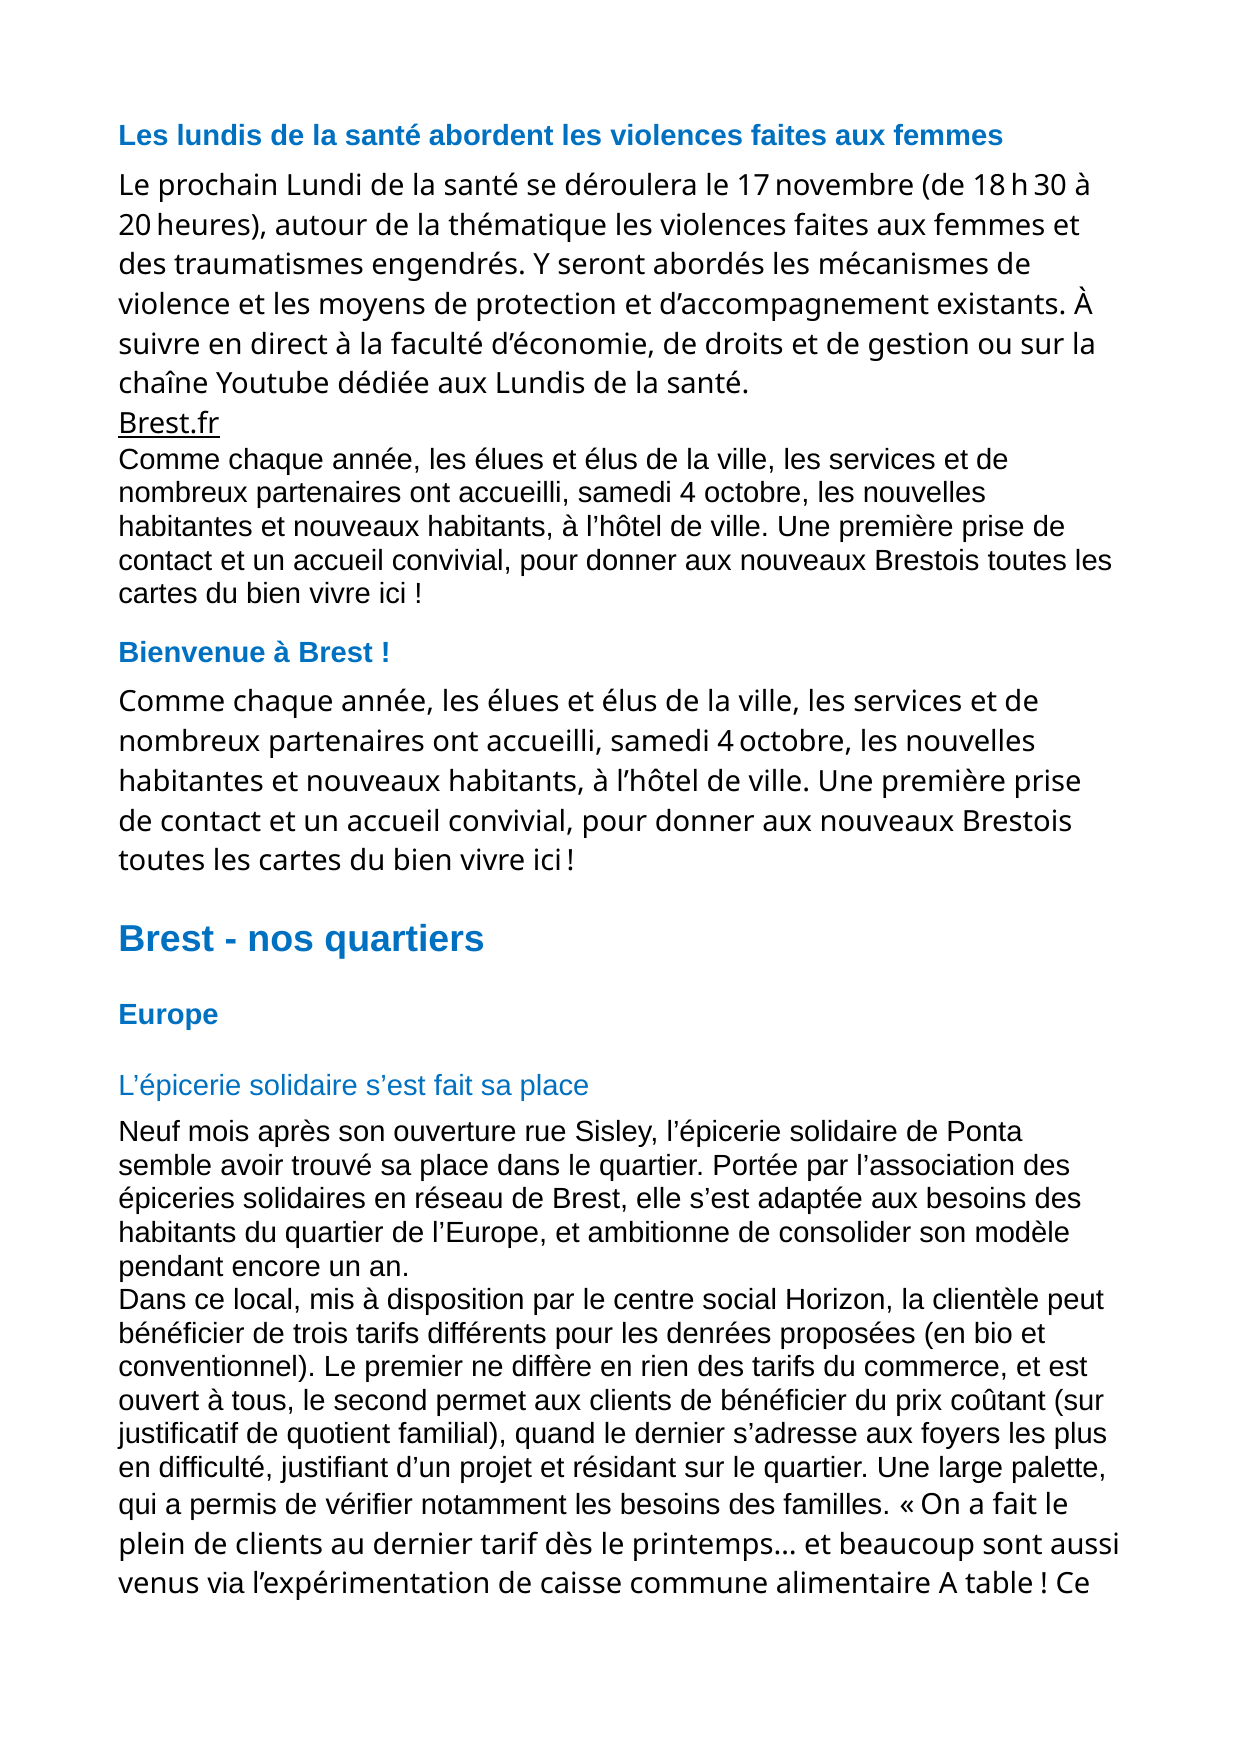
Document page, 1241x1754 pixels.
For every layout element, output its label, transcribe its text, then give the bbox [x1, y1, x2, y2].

text Dans ce local, mis à disposition par le centre social Horizon, la clientèle peut bénéficier de trois tarifs différents pour les denrées proposées (en bio et conventionnel). Le premier ne diffère en rien des tarifs du commerce, et est ouvert à tous, le second permet aux clients de bénéficier du prix coûtant (sur justificatif de quotient familial), quand le dernier s’adresse aux foyers les plus en difficulté, justifiant d’un projet et résidant sur le quartier. Une large palette, qui a permis de vérifier notamment les besoins des familles. « On a fait le plein de clients au dernier tarif dès le printemps… et beaucoup sont aussi venus via l’expérimentation de caisse commune alimentaire A table ! Ce [118, 1282, 1122, 1602]
text Comme chaque année, les élues et élus de la ville, les services et de nombreux partenaires ont accueilli, samedi 4 octobre, les nouvelles habitantes et nouveaux habitants, à l’hôtel de ville. Une première prise de contact et un accueil convivial, pour donner aux nouveaux Brestois toutes les cartes du bien vivre ici ! [118, 681, 1122, 879]
subtitle Europe [118, 997, 1122, 1031]
text Comme chaque année, les élues et élus de la ville, les services et de nombreux partenaires ont accueilli, samedi 4 octobre, les nouvelles habitantes et nouveaux habitants, à l’hôtel de ville. Une première prise de contact et un accueil convivial, pour donner aux nouveaux Brestois toutes les cartes du bien vivre ici ! [118, 442, 1122, 610]
subtitle Brest - nos quartiers [118, 917, 1122, 960]
text Le prochain Lundi de la santé se déroulera le 17 novembre (de 18 h 30 à 20 heures), autour de la thématique les violences faites aux femmes et des traumatismes engendrés. Y seront abordés les mécanismes de violence et les moyens de protection et d’accompagnement existants. À suivre en direct à la faculté d’économie, de droits et de gestion ou sur la chaîne Youtube dédiée aux Lundis de la santé. [118, 164, 1122, 402]
text Neuf mois après son ouverture rue Sisley, l’épicerie solidaire de Ponta semble avoir trouvé sa place dans le quartier. Portée par l’association des épiceries solidaires en réseau de Brest, elle s’est adaptée aux besoins des habitants du quartier de l’Europe, et ambitionne de consolider son modèle pendant encore un an. [118, 1114, 1122, 1282]
text Brest.fr [118, 402, 1122, 442]
subtitle Bienvenue à Brest ! [118, 635, 1122, 668]
subtitle L’épicerie solidaire s’est fait sa place [118, 1068, 1122, 1102]
subtitle Les lundis de la santé abordent les violences faites aux femmes [118, 118, 1122, 152]
